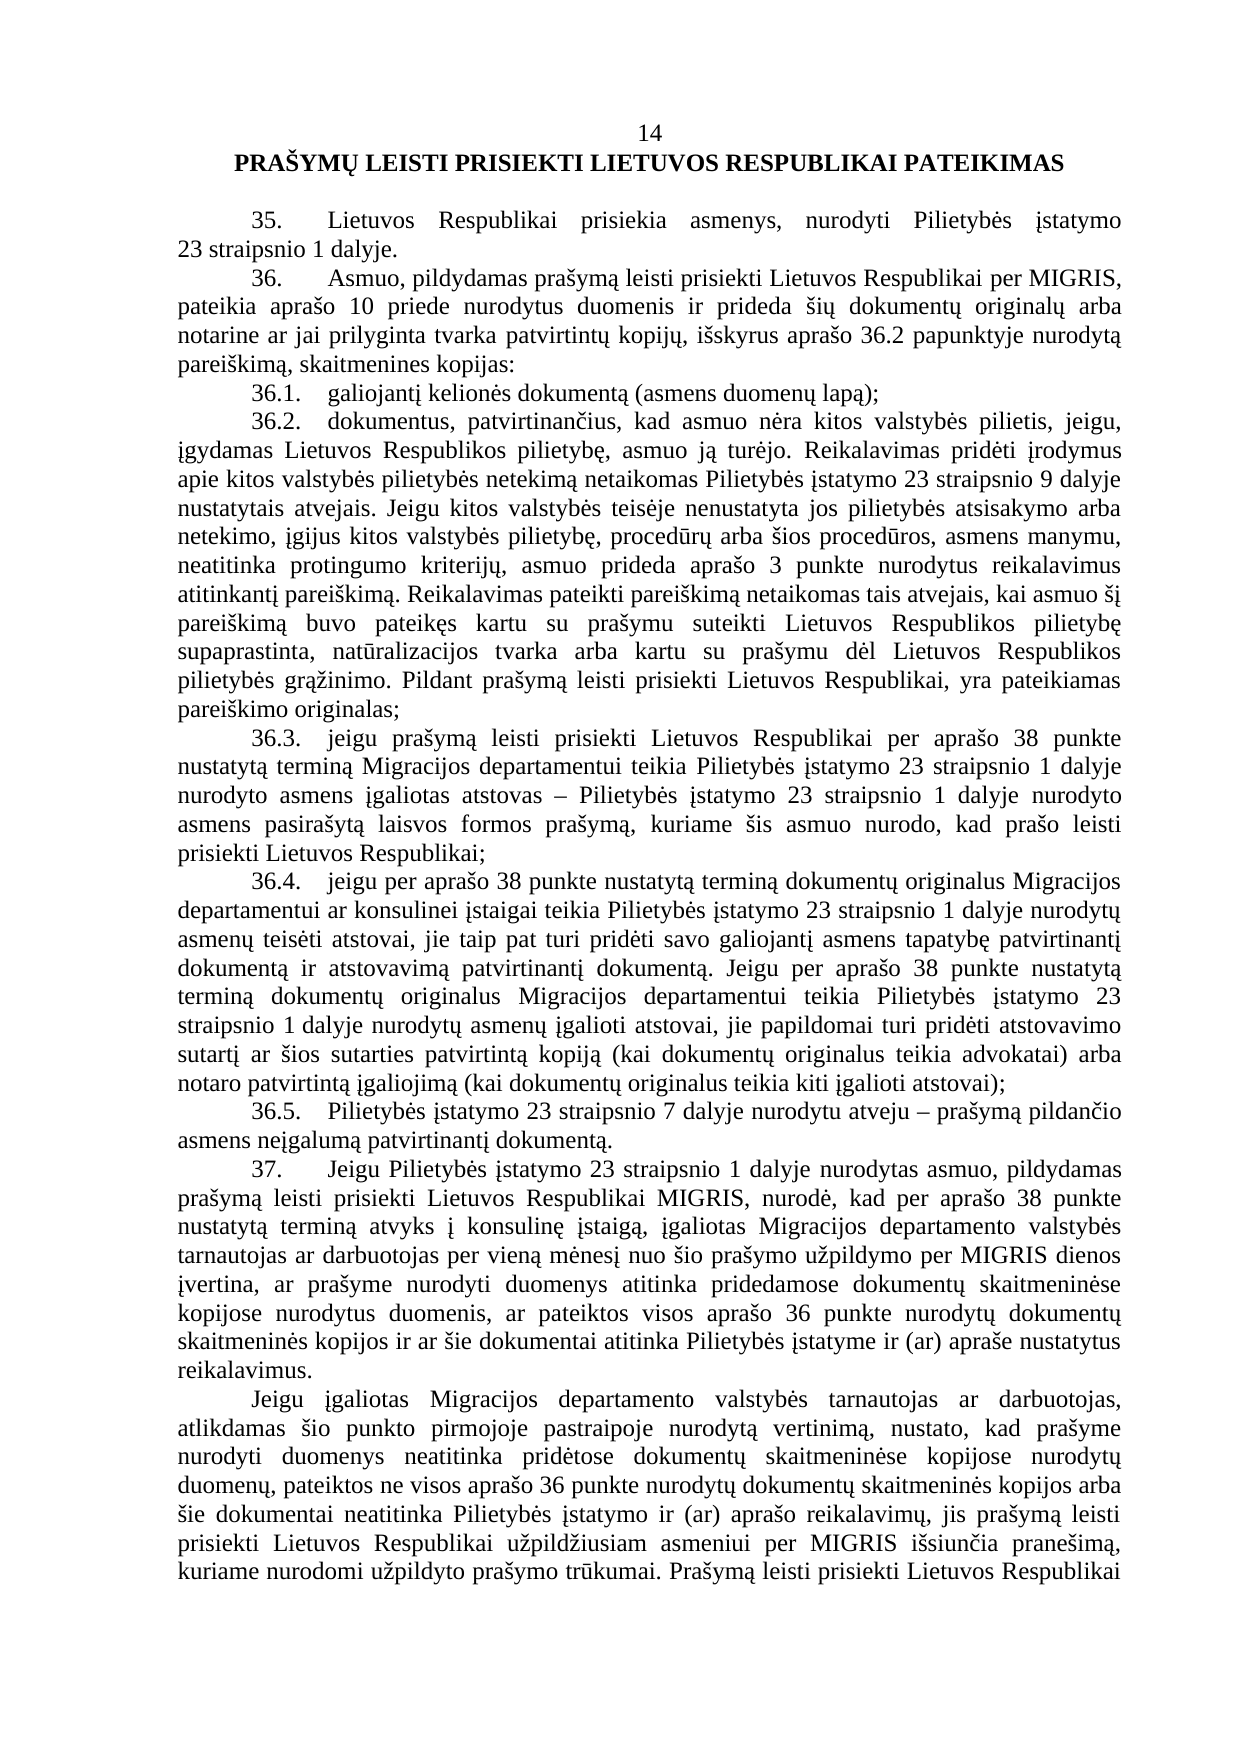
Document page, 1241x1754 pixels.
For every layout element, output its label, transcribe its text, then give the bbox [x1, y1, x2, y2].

text 36.2. dokumentus, patvirtinančius, kad asmuo nėra kitos valstybės pilietis, jeigu, įgydamas Lietuvos Respublikos pilietybę, asmuo ją turėjo. Reikalavimas pridėti įrodymus apie kitos valstybės pilietybės netekimą netaikomas Pilietybės įstatymo 23 straipsnio 9 dalyje nustatytais atvejais. Jeigu kitos valstybės teisėje nenustatyta jos pilietybės atsisakymo arba netekimo, įgijus kitos valstybės pilietybę, procedūrų arba šios procedūros, asmens manymu, neatitinka protingumo kriterijų, asmuo prideda aprašo 3 punkte nurodytus reikalavimus atitinkantį pareiškimą. Reikalavimas pateikti pareiškimą netaikomas tais atvejais, kai asmuo šį pareiškimą buvo pateikęs kartu su prašymu suteikti Lietuvos Respublikos pilietybę supaprastinta, natūralizacijos tvarka arba kartu su prašymu dėl Lietuvos Respublikos pilietybės grąžinimo. Pildant prašymą leisti prisiekti Lietuvos Respublikai, yra pateikiamas pareiškimo originalas; [177, 406, 1122, 723]
text 36.1. galiojantį kelionės dokumentą (asmens duomenų lapą); [177, 378, 1122, 406]
text 36. Asmuo, pildydamas prašymą leisti prisiekti Lietuvos Respublikai per MIGRIS, pateikia aprašo 10 priede nurodytus duomenis ir prideda šių dokumentų originalų arba notarine ar jai prilyginta tvarka patvirtintų kopijų, išskyrus aprašo 36.2 papunktyje nurodytą pareiškimą, skaitmenines kopijas: [177, 263, 1122, 378]
text Jeigu įgaliotas Migracijos departamento valstybės tarnautojas ar darbuotojas, atlikdamas šio punkto pirmojoje pastraipoje nurodytą vertinimą, nustato, kad prašyme nurodyti duomenys neatitinka pridėtose dokumentų skaitmeninėse kopijose nurodytų duomenų, pateiktos ne visos aprašo 36 punkte nurodytų dokumentų skaitmeninės kopijos arba šie dokumentai neatitinka Pilietybės įstatymo ir (ar) aprašo reikalavimų, jis prašymą leisti prisiekti Lietuvos Respublikai užpildžiusiam asmeniui per MIGRIS išsiunčia pranešimą, kuriame nurodomi užpildyto prašymo trūkumai. Prašymą leisti prisiekti Lietuvos Respublikai [177, 1384, 1122, 1585]
text 35. Lietuvos Respublikai prisiekia asmenys, nurodyti Pilietybės įstatymo 23 straipsnio 1 dalyje. [177, 205, 1122, 263]
text 36.5. Pilietybės įstatymo 23 straipsnio 7 dalyje nurodytu atveju – prašymą pildančio asmens neįgalumą patvirtinantį dokumentą. [177, 1096, 1122, 1154]
text 36.3. jeigu prašymą leisti prisiekti Lietuvos Respublikai per aprašo 38 punkte nustatytą terminą Migracijos departamentui teikia Pilietybės įstatymo 23 straipsnio 1 dalyje nurodyto asmens įgaliotas atstovas – Pilietybės įstatymo 23 straipsnio 1 dalyje nurodyto asmens pasirašytą laisvos formos prašymą, kuriame šis asmuo nurodo, kad prašo leisti prisiekti Lietuvos Respublikai; [177, 723, 1122, 866]
text 37. Jeigu Pilietybės įstatymo 23 straipsnio 1 dalyje nurodytas asmuo, pildydamas prašymą leisti prisiekti Lietuvos Respublikai MIGRIS, nurodė, kad per aprašo 38 punkte nustatytą terminą atvyks į konsulinę įstaigą, įgaliotas Migracijos departamento valstybės tarnautojas ar darbuotojas per vieną mėnesį nuo šio prašymo užpildymo per MIGRIS dienos įvertina, ar prašyme nurodyti duomenys atitinka pridedamose dokumentų skaitmeninėse kopijose nurodytus duomenis, ar pateiktos visos aprašo 36 punkte nurodytų dokumentų skaitmeninės kopijos ir ar šie dokumentai atitinka Pilietybės įstatyme ir (ar) apraše nustatytus reikalavimus. [177, 1154, 1122, 1384]
text 36.4. jeigu per aprašo 38 punkte nustatytą terminą dokumentų originalus Migracijos departamentui ar konsulinei įstaigai teikia Pilietybės įstatymo 23 straipsnio 1 dalyje nurodytų asmenų teisėti atstovai, jie taip pat turi pridėti savo galiojantį asmens tapatybę patvirtinantį dokumentą ir atstovavimą patvirtinantį dokumentą. Jeigu per aprašo 38 punkte nustatytą terminą dokumentų originalus Migracijos departamentui teikia Pilietybės įstatymo 23 straipsnio 1 dalyje nurodytų asmenų įgalioti atstovai, jie papildomai turi pridėti atstovavimo sutartį ar šios sutarties patvirtintą kopiją (kai dokumentų originalus teikia advokatai) arba notaro patvirtintą įgaliojimą (kai dokumentų originalus teikia kiti įgalioti atstovai); [177, 866, 1122, 1096]
text PRAŠYMŲ LEISTI PRISIEKTI LIETUVOS RESPUBLIKAI PATEIKIMAS [177, 148, 1122, 176]
